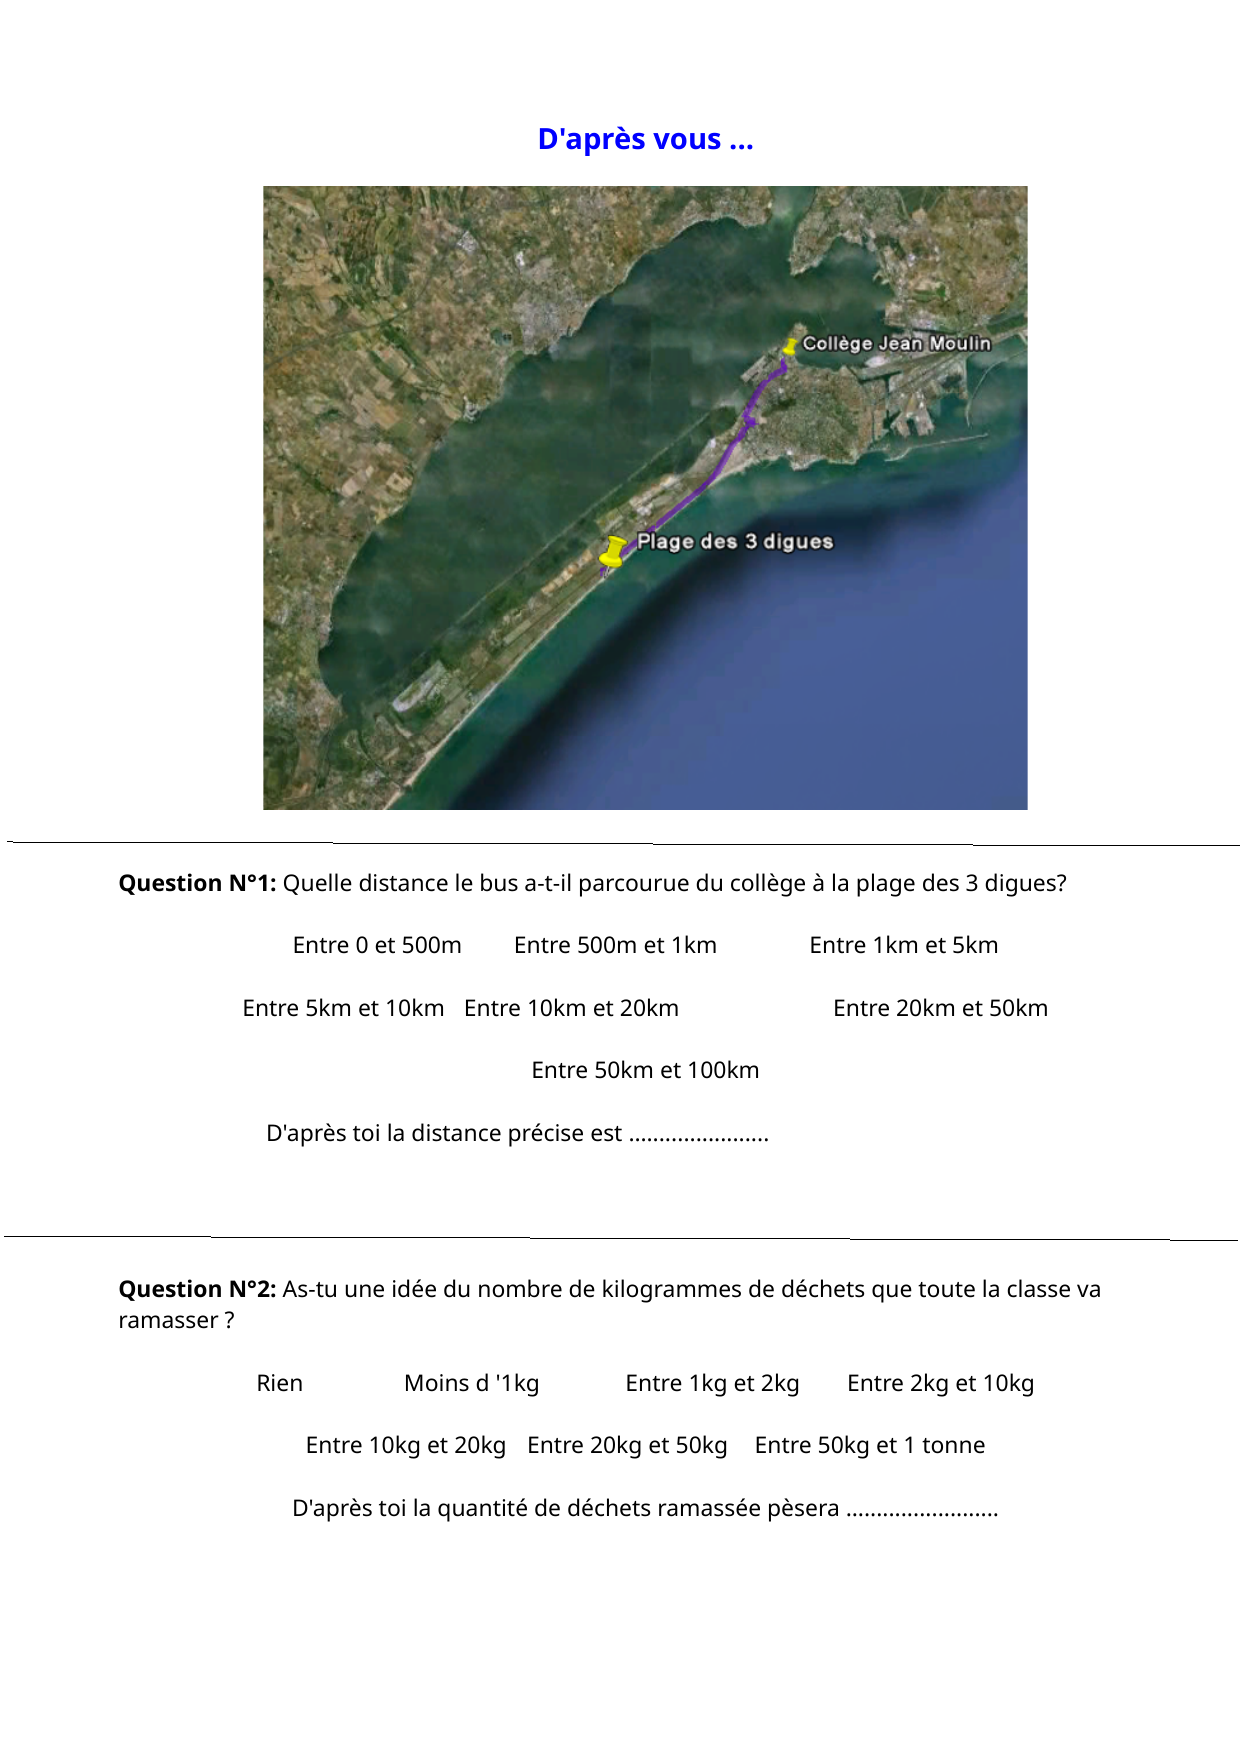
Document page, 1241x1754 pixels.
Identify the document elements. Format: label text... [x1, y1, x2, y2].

text Entre 50km et 100km [118, 1054, 1173, 1086]
text Entre 10kg et 20kg Entre 20kg et 50kg Entre 50kg et 1 tonne [118, 1429, 1173, 1461]
text Entre 0 et 500m Entre 500m et 1km Entre 1km et 5km [118, 929, 1173, 961]
text D'après vous ... [118, 118, 1173, 158]
text Rien Moins d '1kg Entre 1kg et 2kg Entre 2kg et 10kg [118, 1367, 1173, 1398]
picture [263, 186, 1028, 810]
text Question N°1: Quelle distance le bus a-t-il parcourue du collège à la plage des 3 digues? [118, 867, 1173, 898]
text Entre 5km et 10km Entre 10km et 20km Entre 20km et 50km [118, 992, 1173, 1023]
text D'après toi la quantité de déchets ramassée pèsera …...................... [118, 1492, 1173, 1523]
text D'après toi la distance précise est ….................... [118, 1117, 1173, 1148]
text Question N°2: As-tu une idée du nombre de kilogrammes de déchets que toute la classe va ramasser ? [118, 1273, 1173, 1336]
